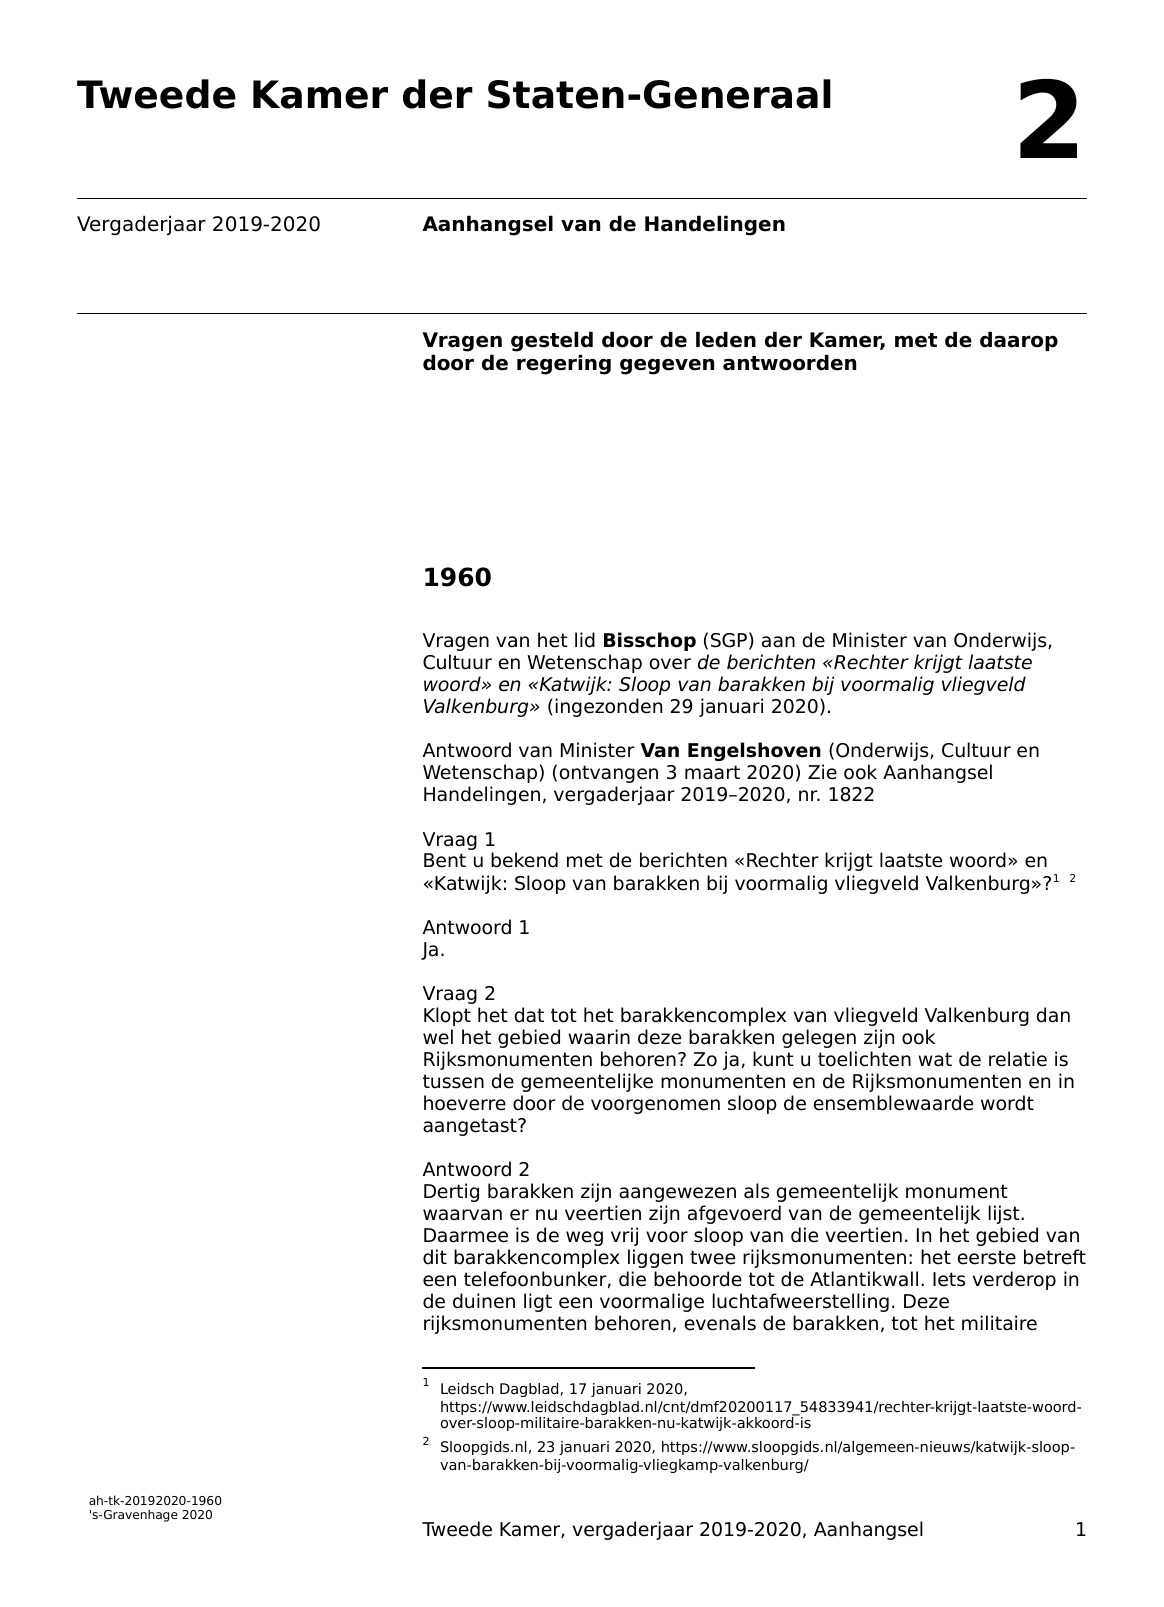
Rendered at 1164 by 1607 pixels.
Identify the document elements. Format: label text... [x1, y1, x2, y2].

text Vraag 2 [422, 983, 1087, 1005]
table_cell Vergaderjaar 2019-2020 [77, 199, 422, 313]
text Antwoord 2 [422, 1159, 1087, 1181]
text Vraag 1 [422, 828, 1087, 850]
text ah-tk-20192020-1960 [88, 1494, 323, 1508]
table_cell [77, 314, 422, 375]
text Dertig barakken zijn aangewezen als gemeentelijk monument waarvan er nu veertien zijn afgevoerd van de gemeentelijk lijst. Daarmee is de weg vrij voor sloop van die veertien. In het gebied van dit barakkencomplex liggen twee rijksmonumenten: het eerste betreft een telefoonbunker, die behoorde tot de Atlantikwall. Iets verderop in de duinen ligt een voormalige luchtafweerstelling. Deze rijksmonumenten behoren, evenals de barakken, tot het militaire [422, 1181, 1087, 1334]
text Antwoord van Minister Van Engelshoven (Onderwijs, Cultuur en Wetenschap) (ontvangen 3 maart 2020) Zie ook Aanhangsel Handelingen, vergaderjaar 2019–2020, nr. 1822 [422, 740, 1087, 806]
text Sloopgids.nl, 23 januari 2020, https://www.sloopgids.nl/algemeen-nieuws/katwijk-sloop-van-barakken-bij-voormalig-vliegkamp-valkenburg/ [422, 1435, 1087, 1474]
text Ja. [422, 938, 1087, 961]
text Leidsch Dagblad, 17 januari 2020, https://www.leidschdagblad.nl/cnt/dmf20200117_54833941/rechter-krijgt-laatste-woord-over-sloop-militaire-barakken-nu-katwijk-akkoord-is [422, 1377, 1087, 1432]
text Vragen van het lid Bisschop (SGP) aan de Minister van Onderwijs, Cultuur en Wetenschap over de berichten «Rechter krijgt laatste woord» en «Katwijk: Sloop van barakken bij voormalig vliegveld Valkenburg» (ingezonden 29 januari 2020). [422, 630, 1087, 718]
text Klopt het dat tot het barakkencomplex van vliegveld Valkenburg dan wel het gebied waarin deze barakken gelegen zijn ook Rijksmonumenten behoren? Zo ja, kunt u toelichten wat de relatie is tussen de gemeentelijke monumenten en de Rijksmonumenten en in hoeverre door de voorgenomen sloop de ensemblewaarde wordt aangetast? [422, 1005, 1087, 1137]
table_header Tweede Kamer der Staten-Generaal [77, 59, 886, 198]
text 's-Gravenhage 2020 [88, 1508, 323, 1522]
text 1960 [422, 563, 1087, 592]
text Antwoord 1 [422, 917, 1087, 938]
table_cell Aanhangsel van de Handelingen [422, 199, 1087, 313]
table_cell Vragen gesteld door de leden der Kamer, met de daarop door de regering gegeven antwoorden [422, 314, 1087, 375]
table_header 2 [886, 59, 1087, 198]
text Bent u bekend met de berichten «Rechter krijgt laatste woord» en «Katwijk: Sloop van barakken bij voormalig vliegveld Valkenburg»? [422, 850, 1087, 894]
